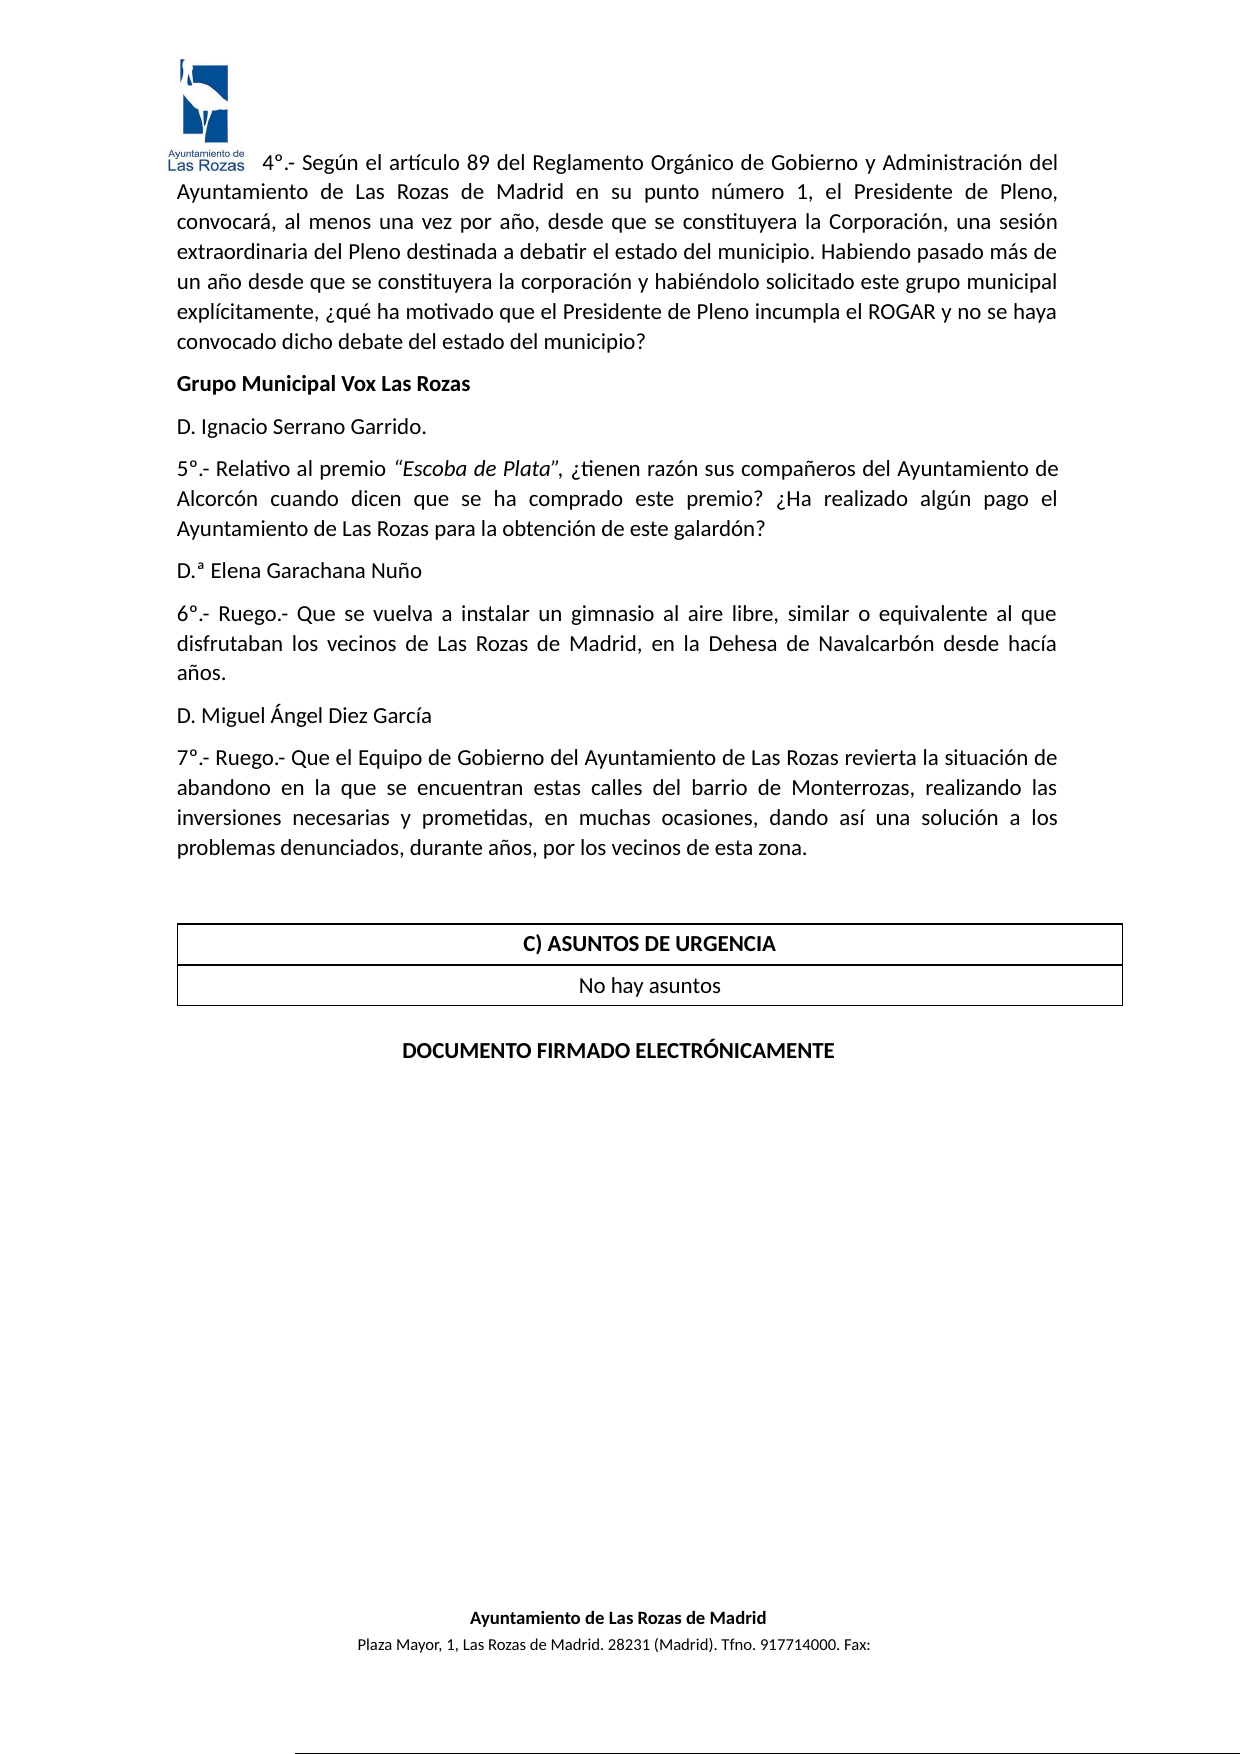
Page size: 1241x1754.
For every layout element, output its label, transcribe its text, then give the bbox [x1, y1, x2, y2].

table_cell No hay asuntos [178, 966, 1122, 1005]
text Grupo Municipal Vox Las Rozas [177, 369, 1059, 397]
text D. Ignacio Serrano Garrido. [177, 412, 1059, 440]
text D. Miguel Ángel Diez García [177, 701, 1059, 729]
table_header C) ASUNTOS DE URGENCIA [178, 925, 1122, 964]
text DOCUMENTO FIRMADO ELECTRÓNICAMENTE [177, 1036, 1060, 1064]
text D.ª Elena Garachana Nuño [177, 556, 1059, 584]
text 5º.- Relativo al premio “Escoba de Plata”, ¿tienen razón sus compañeros del Ayuntamiento de Alcorcón cuando dicen que se ha comprado este premio? ¿Ha realizado algún pago el Ayuntamiento de Las Rozas para la obtención de este galardón? [177, 454, 1059, 542]
text 4º.- Según el artículo 89 del Reglamento Orgánico de Gobierno y Administración del Ayuntamiento de Las Rozas de Madrid en su punto número 1, el Presidente de Pleno, convocará, al menos una vez por año, desde que se constituyera la Corporación, una sesión extraordinaria del Pleno destinada a debatir el estado del municipio. Habiendo pasado más de un año desde que se constituyera la corporación y habiéndolo solicitado este grupo municipal explícitamente, ¿qué ha motivado que el Presidente de Pleno incumpla el ROGAR y no se haya convocado dicho debate del estado del municipio? [177, 148, 1059, 355]
text 7º.- Ruego.- Que el Equipo de Gobierno del Ayuntamiento de Las Rozas revierta la situación de abandono en la que se encuentran estas calles del barrio de Monterrozas, realizando las inversiones necesarias y prometidas, en muchas ocasiones, dando así una solución a los problemas denunciados, durante años, por los vecinos de esta zona. [177, 743, 1059, 861]
text 6º.- Ruego.- Que se vuelva a instalar un gimnasio al aire libre, similar o equivalente al que disfrutaban los vecinos de Las Rozas de Madrid, en la Dehesa de Navalcarbón desde hacía años. [177, 599, 1059, 687]
